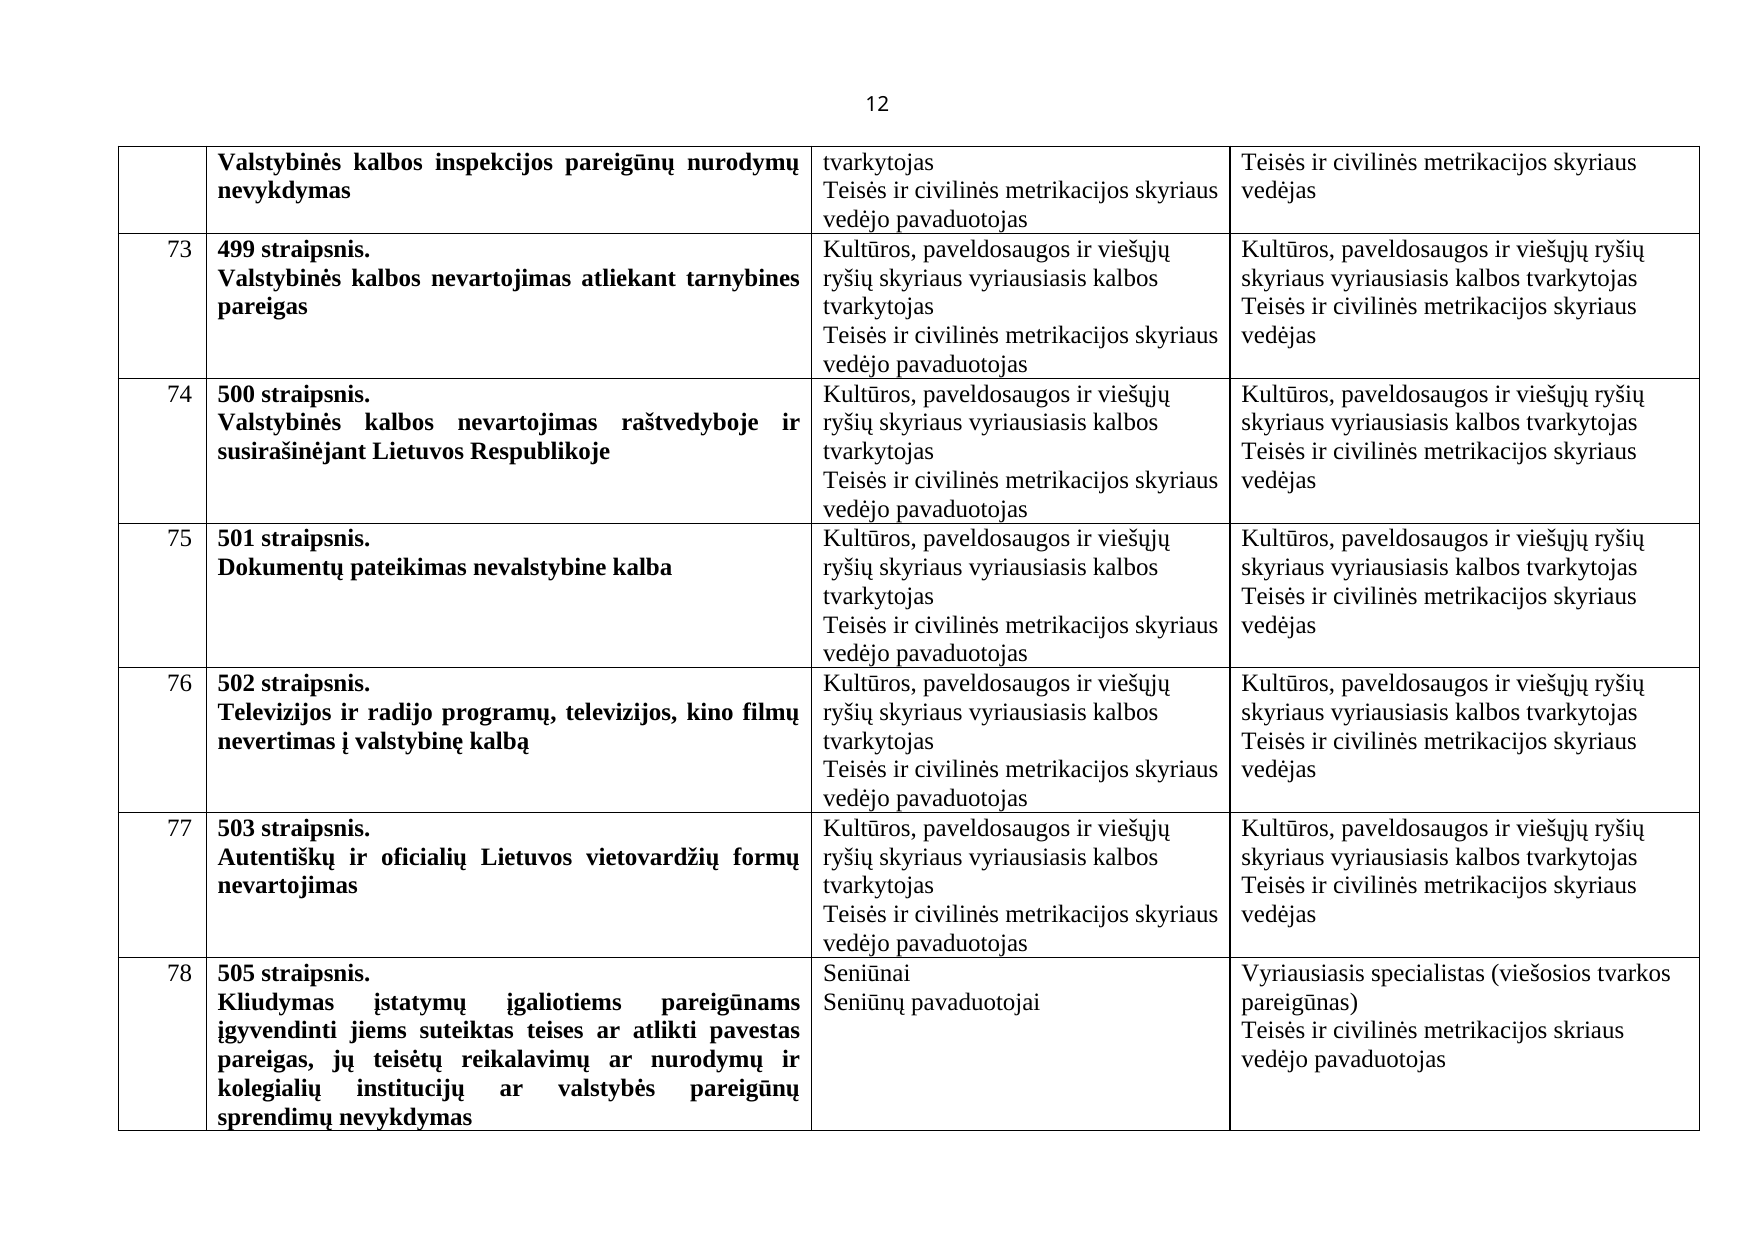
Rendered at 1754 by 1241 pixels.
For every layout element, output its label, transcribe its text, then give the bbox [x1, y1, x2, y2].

table_cell 503 straipsnis. Autentiškų ir oficialių Lietuvos vietovardžių formų nevartojimas [207, 813, 811, 957]
table_cell Valstybinės kalbos inspekcijos pareigūnų nurodymų nevykdymas [207, 147, 811, 233]
table_cell 78. [119, 958, 206, 1130]
table_cell Kultūros, paveldosaugos ir viešųjų ryšių skyriaus vyriausiasis kalbos tvarkytojas Teisės ir civilinės metrikacijos skyriaus vedėjas [1231, 379, 1699, 522]
table_cell 500 straipsnis. Valstybinės kalbos nevartojimas raštvedyboje ir susirašinėjant Lietuvos Respublikoje [207, 379, 811, 522]
table_cell 505 straipsnis. Kliudymas įstatymų įgaliotiems pareigūnams įgyvendinti jiems suteiktas teises ar atlikti pavestas pareigas, jų teisėtų reikalavimų ar nurodymų ir kolegialių institucijų ar valstybės pareigūnų sprendimų nevykdymas [207, 958, 811, 1130]
table_cell Kultūros, paveldosaugos ir viešųjų ryšių skyriaus vyriausiasis kalbos tvarkytojas Teisės ir civilinės metrikacijos skyriaus vedėjo pavaduotojas [812, 379, 1229, 522]
table_cell Seniūnai Seniūnų pavaduotojai [812, 958, 1229, 1130]
table_cell 502 straipsnis. Televizijos ir radijo programų, televizijos, kino filmų nevertimas į valstybinę kalbą [207, 668, 811, 812]
table_cell Kultūros, paveldosaugos ir viešųjų ryšių skyriaus vyriausiasis kalbos tvarkytojas Teisės ir civilinės metrikacijos skyriaus vedėjas [1231, 234, 1699, 378]
table_cell Kultūros, paveldosaugos ir viešųjų ryšių skyriaus vyriausiasis kalbos tvarkytojas Teisės ir civilinės metrikacijos skyriaus vedėjas [1231, 668, 1699, 812]
table_cell 75. [119, 524, 206, 667]
table_cell 501 straipsnis. Dokumentų pateikimas nevalstybine kalba [207, 524, 811, 667]
table_cell Teisės ir civilinės metrikacijos skyriaus vedėjas [1231, 147, 1699, 233]
table_cell Kultūros, paveldosaugos ir viešųjų ryšių skyriaus vyriausiasis kalbos tvarkytojas Teisės ir civilinės metrikacijos skyriaus vedėjo pavaduotojas [812, 668, 1229, 812]
table_cell Kultūros, paveldosaugos ir viešųjų ryšių skyriaus vyriausiasis kalbos tvarkytojas Teisės ir civilinės metrikacijos skyriaus vedėjas [1231, 524, 1699, 667]
table_cell 73. [119, 234, 206, 378]
table_cell 77. [119, 813, 206, 957]
table_cell Kultūros, paveldosaugos ir viešųjų ryšių skyriaus vyriausiasis kalbos tvarkytojas Teisės ir civilinės metrikacijos skyriaus vedėjo pavaduotojas [812, 813, 1229, 957]
table_cell 499 straipsnis. Valstybinės kalbos nevartojimas atliekant tarnybines pareigas [207, 234, 811, 378]
table_cell tvarkytojas Teisės ir civilinės metrikacijos skyriaus vedėjo pavaduotojas [812, 147, 1229, 233]
table_cell Kultūros, paveldosaugos ir viešųjų ryšių skyriaus vyriausiasis kalbos tvarkytojas Teisės ir civilinės metrikacijos skyriaus vedėjas [1231, 813, 1699, 957]
table_cell 72. [119, 147, 206, 233]
table_cell 74. [119, 379, 206, 522]
table_cell Vyriausiasis specialistas (viešosios tvarkos pareigūnas) Teisės ir civilinės metrikacijos skriaus vedėjo pavaduotojas [1231, 958, 1699, 1130]
table_cell 76. [119, 668, 206, 812]
table_cell Kultūros, paveldosaugos ir viešųjų ryšių skyriaus vyriausiasis kalbos tvarkytojas Teisės ir civilinės metrikacijos skyriaus vedėjo pavaduotojas [812, 234, 1229, 378]
table_cell Kultūros, paveldosaugos ir viešųjų ryšių skyriaus vyriausiasis kalbos tvarkytojas Teisės ir civilinės metrikacijos skyriaus vedėjo pavaduotojas [812, 524, 1229, 667]
